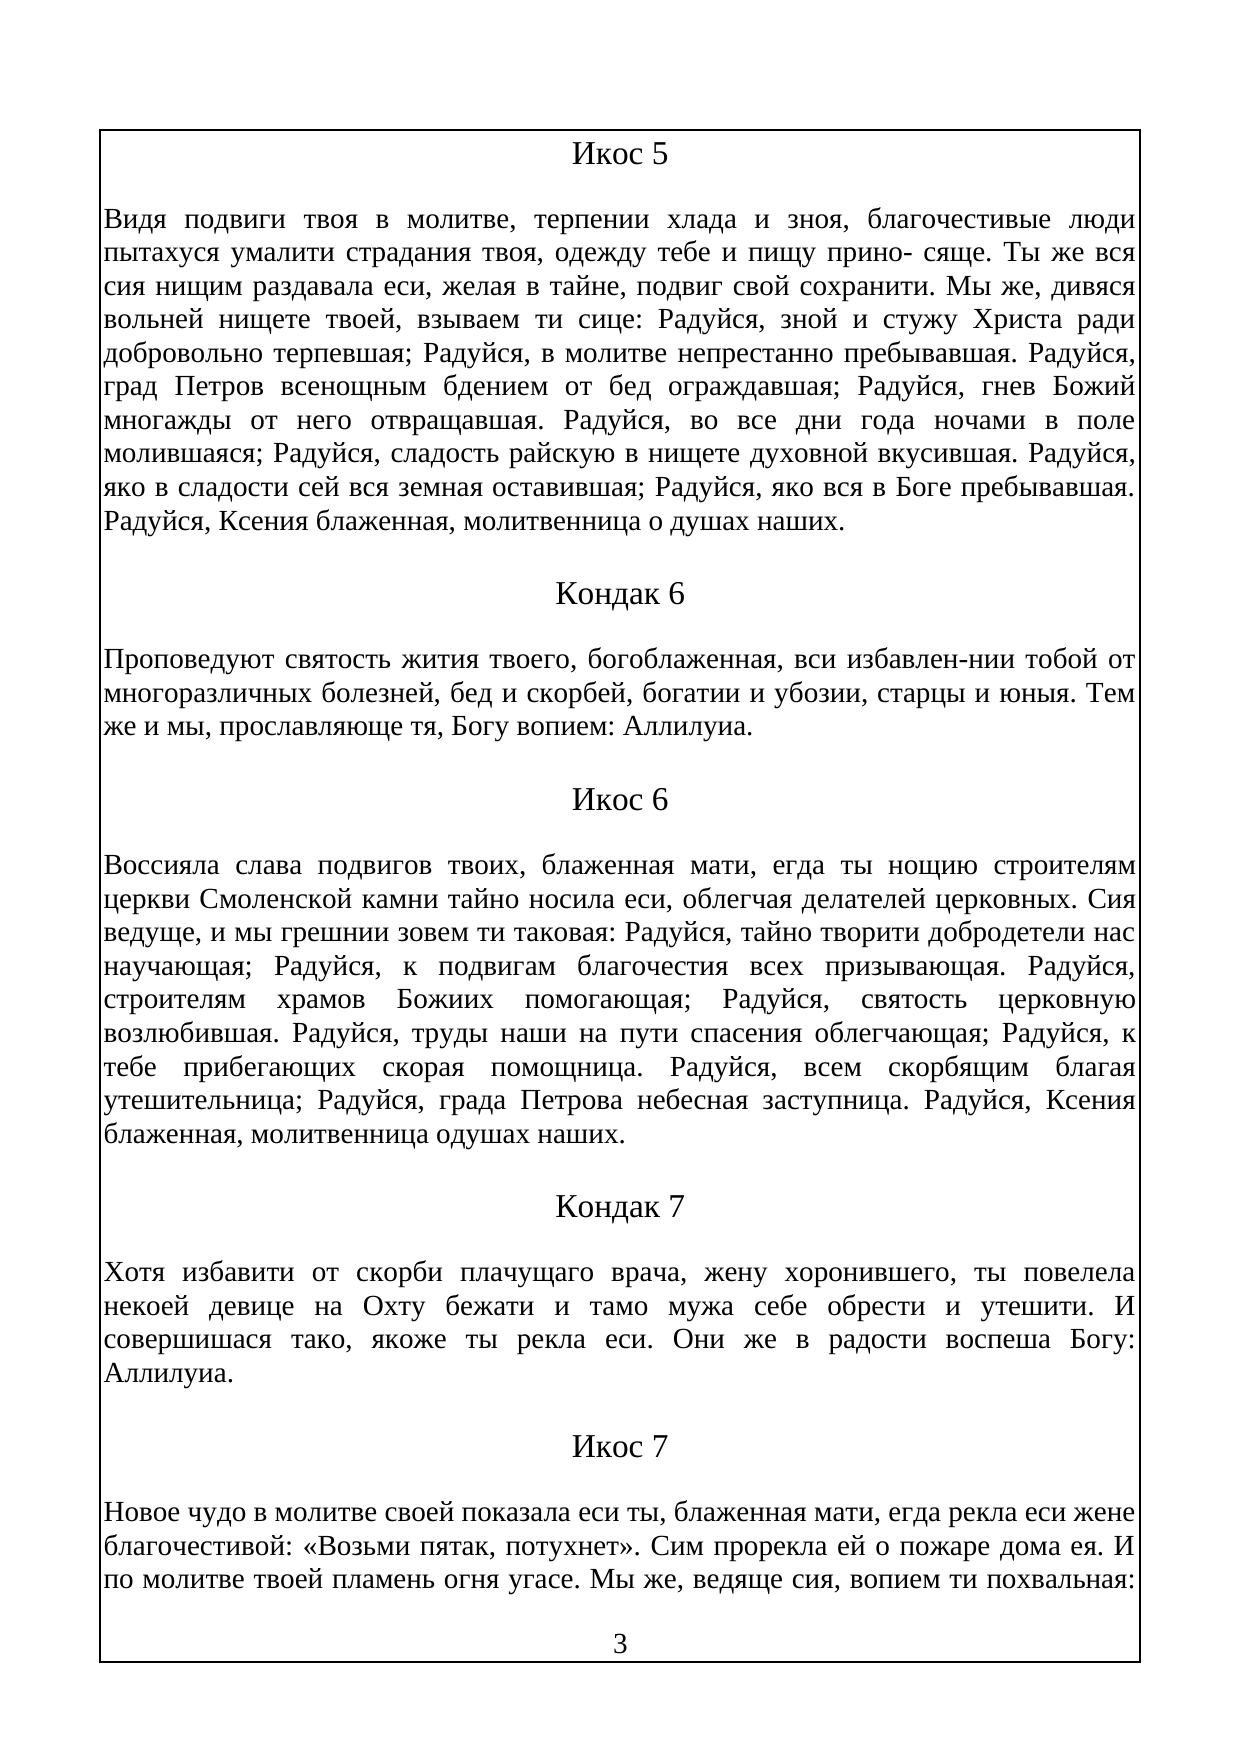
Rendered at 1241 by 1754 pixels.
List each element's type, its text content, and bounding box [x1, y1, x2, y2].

subtitle Кондак 6 [103, 574, 1137, 612]
text Воссияла слава подвигов твоих, блаженная мати, егда ты нощию строителям церкви Смоленской камни тайно носила еси, облегчая делателей церковных. Сия ведуще, и мы грешнии зовем ти таковая: Радуйся, тайно творити добродетели нас научающая; Радуйся, к подвигам благочестия всех призывающая. Радуйся, строителям храмов Божиих помогающая; Радуйся, святость церковную возлюбившая. Радуйся, труды наши на пути спасения облегчающая; Радуйся, к тебе прибегающих скорая помощница. Радуйся, всем скорбящим благая утешительница; Радуйся, града Петрова небесная заступница. Радуйся, Ксения блаженная, молитвенница одушах наших. [103, 847, 1137, 1149]
text Новое чудо в молитве своей показала еси ты, блаженная мати, егда рекла еси жене благочестивой: «Возьми пятак, потухнет». Сим прорекла ей о пожаре дома ея. И по молитве твоей пламень огня угасе. Мы же, ведяще сия, вопием ти похвальная: [103, 1494, 1137, 1595]
text Хотя избавити от скорби плачущаго врача, жену хоронившего, ты повелела некоей девице на Охту бежати и тамо мужа себе обрести и утешити. И совершишася тако, якоже ты рекла еси. Они же в радости воспеша Богу: Аллилуиа. [103, 1254, 1137, 1389]
text Видя подвиги твоя в молитве, терпении хлада и зноя, благочестивые люди пытахуся умалити страдания твоя, одежду тебе и пищу прино- сяще. Ты же вся сия нищим раздавала еси, желая в тайне, подвиг свой сохранити. Мы же, дивяся вольней нищете твоей, взываем ти сице: Радуйся, зной и стужу Христа ради добровольно терпевшая; Радуйся, в молитве непрестанно пребывавшая. Радуйся, град Петров всенощным бдением от бед ограждавшая; Радуйся, гнев Божий многажды от него отвращавшая. Радуйся, во все дни года ночами в поле молившаяся; Радуйся, сладость райскую в нищете духовной вкусившая. Радуйся, яко в сладости сей вся земная оставившая; Радуйся, яко вся в Боге пребывавшая. Радуйся, Ксения блаженная, молитвенница о душах наших. [103, 201, 1137, 536]
subtitle Икос 5 [103, 133, 1137, 171]
subtitle Икос 6 [103, 779, 1137, 818]
subtitle Икос 7 [103, 1426, 1137, 1464]
text Проповедуют святость жития твоего, богоблаженная, вси избавлен-нии тобой от многоразличных болезней, бед и скорбей, богатии и убозии, старцы и юныя. Тем же и мы, прославляюще тя, Богу вопием: Аллилуиа. [103, 641, 1137, 742]
subtitle Кондак 7 [103, 1187, 1137, 1225]
